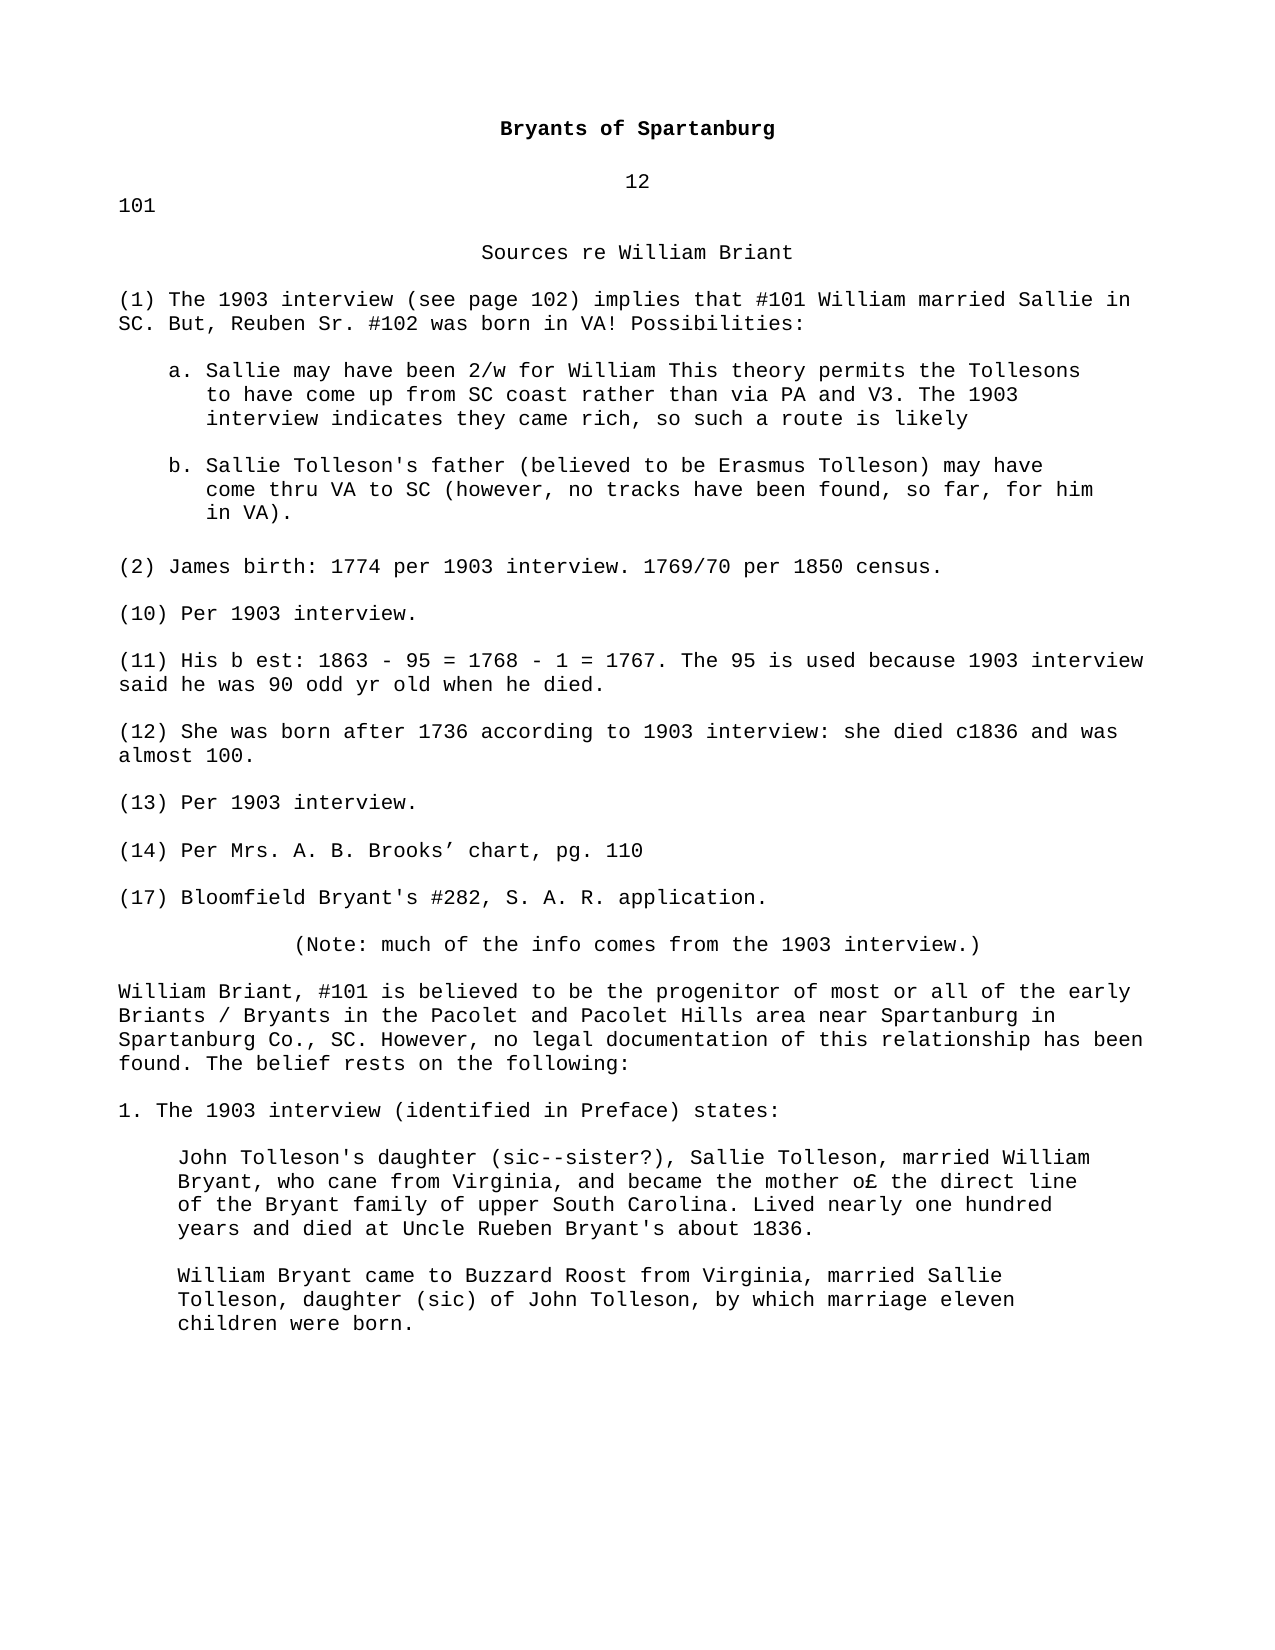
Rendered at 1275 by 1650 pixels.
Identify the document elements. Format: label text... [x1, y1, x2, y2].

text 101 [118, 195, 1157, 218]
text (13) Per 1903 interview. [118, 792, 1157, 816]
text Sources re William Briant [118, 242, 1157, 266]
text a. Sallie may have been 2/w for William This theory permits the Tollesons [118, 360, 1098, 384]
text b. Sallie Tolleson's father (believed to be Erasmus Tolleson) may have [118, 455, 1098, 479]
text William Briant, #101 is believed to be the progenitor of most or all of the early Briants / Bryants in the Pacolet and Pacolet Hills area near Spartanburg in Spartanburg Co., SC. However, no legal documentation of this relationship has been found. The belief rests on the following: [118, 982, 1157, 1076]
text (14) Per Mrs. A. B. Brooks’ chart, pg. 110 [118, 840, 1157, 863]
text William Bryant came to Buzzard Roost from Virginia, married Sallie Tolleson, daughter (sic) of John Tolleson, by which marriage eleven children were born. [177, 1265, 1098, 1336]
text (17) Bloomfield Bryant's #282, S. A. R. application. [118, 887, 1157, 911]
text 12 [118, 171, 1157, 195]
text (11) His b est: 1863 - 95 = 1768 - 1 = 1767. The 95 is used because 1903 interview said he was 90 odd yr old when he died. [118, 651, 1157, 698]
text 1. The 1903 interview (identified in Preface) states: [118, 1100, 1157, 1123]
text interview indicates they came rich, so such a route is likely [118, 408, 1098, 431]
text in VA). [118, 502, 1098, 526]
text John Tolleson's daughter (sic--sister?), Sallie Tolleson, married William Bryant, who cane from Virginia, and became the mother o£ the direct line of the Bryant family of upper South Carolina. Lived nearly one hundred years and died at Uncle Rueben Bryant's about 1836. [177, 1147, 1098, 1242]
text to have come up from SC coast rather than via PA and V3. The 1903 [118, 384, 1098, 408]
text (Note: much of the info comes from the 1903 interview.) [118, 934, 1157, 958]
text (2) James birth: 1774 per 1903 interview. 1769/70 per 1850 census. [118, 556, 1157, 579]
text (1) The 1903 interview (see page 102) implies that #101 William married Sallie in SC. But, Reuben Sr. #102 was born in VA! Possibilities: [118, 289, 1157, 337]
text (12) She was born after 1736 according to 1903 interview: she died c1836 and was almost 100. [118, 721, 1157, 769]
text (10) Per 1903 interview. [118, 603, 1157, 627]
text come thru VA to SC (however, no tracks have been found, so far, for him [118, 479, 1098, 502]
